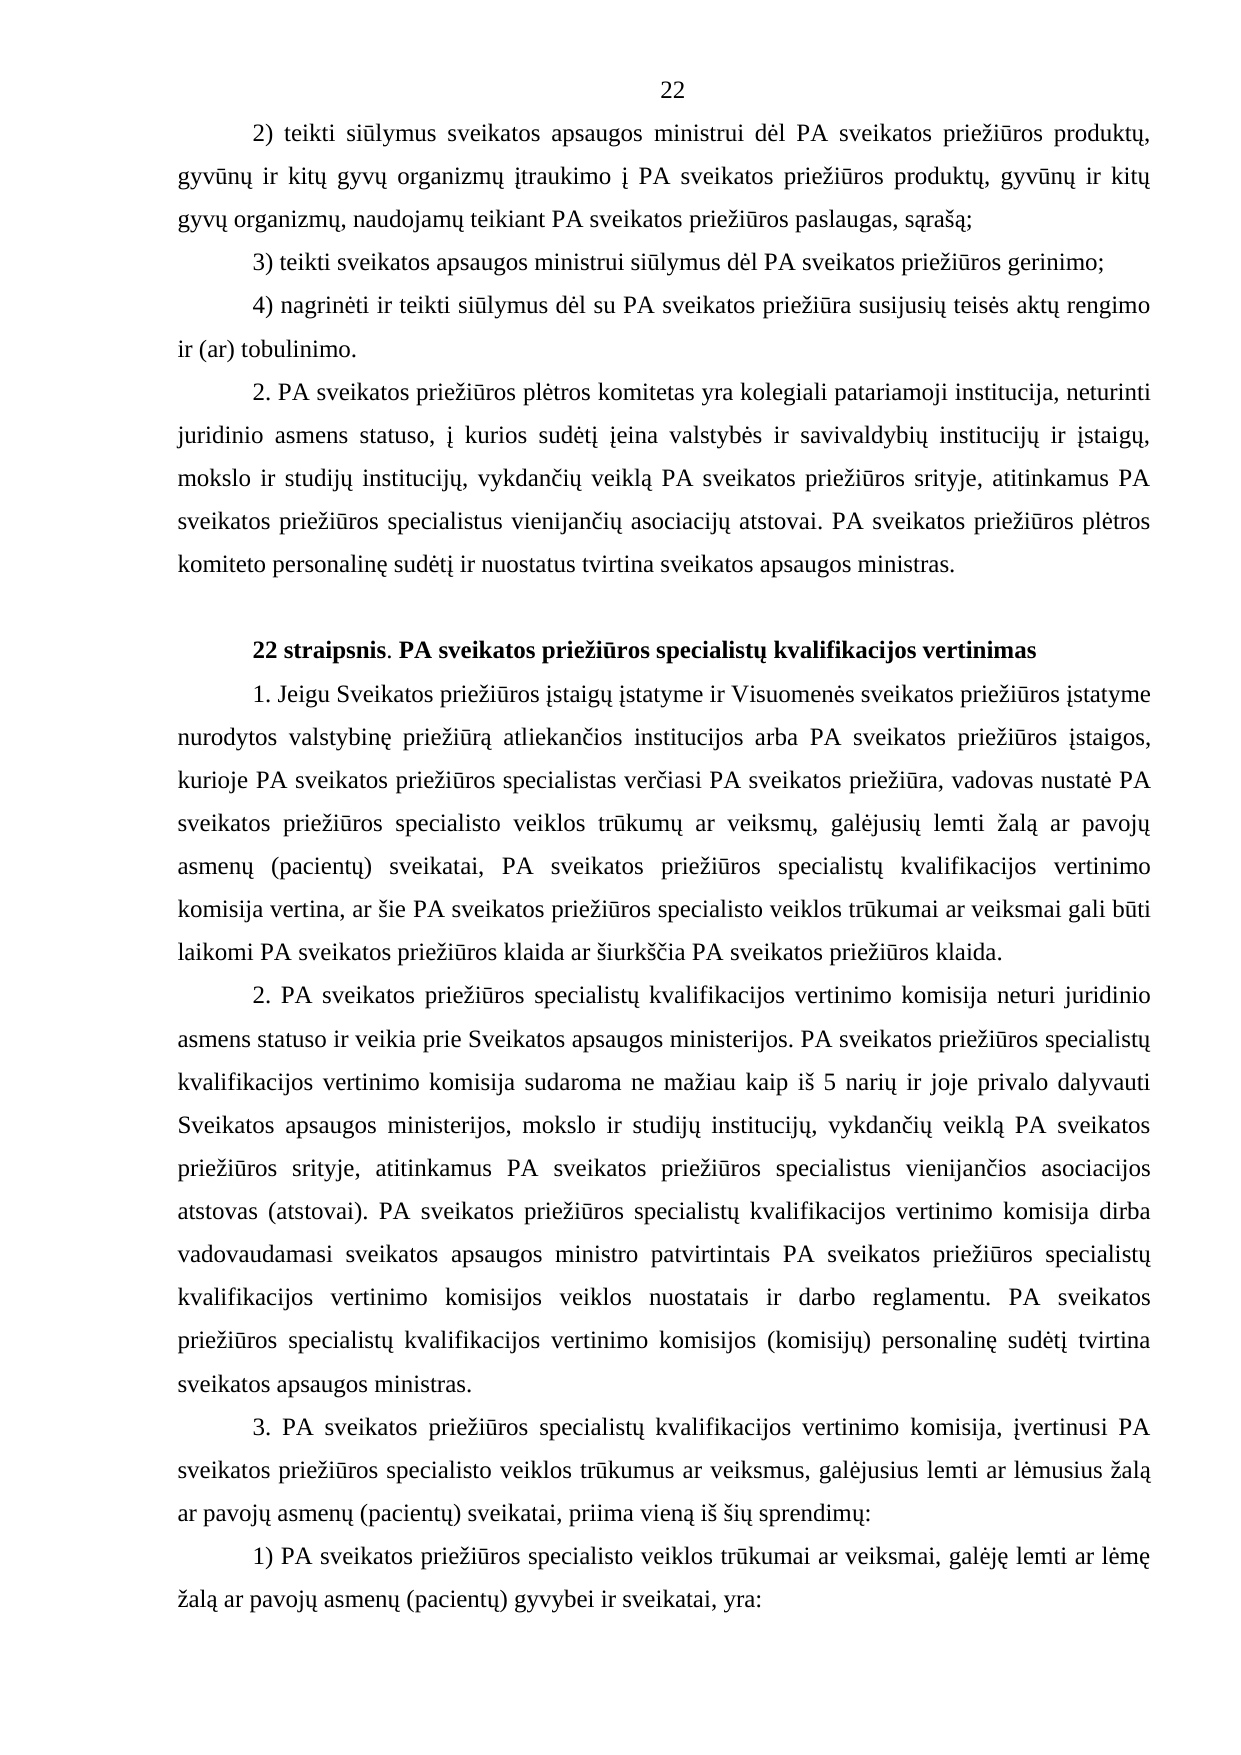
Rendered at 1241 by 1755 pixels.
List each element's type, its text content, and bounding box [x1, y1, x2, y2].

text 2. PA sveikatos priežiūros specialistų kvalifikacijos vertinimo komisija neturi juridinio asmens statuso ir veikia prie Sveikatos apsaugos ministerijos. PA sveikatos priežiūros specialistų kvalifikacijos vertinimo komisija sudaroma ne mažiau kaip iš 5 narių ir joje privalo dalyvauti Sveikatos apsaugos ministerijos, mokslo ir studijų institucijų, vykdančių veiklą PA sveikatos priežiūros srityje, atitinkamus PA sveikatos priežiūros specialistus vienijančios asociacijos atstovas (atstovai). PA sveikatos priežiūros specialistų kvalifikacijos vertinimo komisija dirba vadovaudamasi sveikatos apsaugos ministro patvirtintais PA sveikatos priežiūros specialistų kvalifikacijos vertinimo komisijos veiklos nuostatais ir darbo reglamentu. PA sveikatos priežiūros specialistų kvalifikacijos vertinimo komisijos (komisijų) personalinę sudėtį tvirtina sveikatos apsaugos ministras. [177, 981, 1152, 1397]
text 1) PA sveikatos priežiūros specialisto veiklos trūkumai ar veiksmai, galėję lemti ar lėmę žalą ar pavojų asmenų (pacientų) gyvybei ir sveikatai, yra: [177, 1541, 1152, 1613]
text 3) teikti sveikatos apsaugos ministrui siūlymus dėl PA sveikatos priežiūros gerinimo; [177, 247, 1152, 276]
text 2. PA sveikatos priežiūros plėtros komitetas yra kolegiali patariamoji institucija, neturinti juridinio asmens statuso, į kurios sudėtį įeina valstybės ir savivaldybių institucijų ir įstaigų, mokslo ir studijų institucijų, vykdančių veiklą PA sveikatos priežiūros srityje, atitinkamus PA sveikatos priežiūros specialistus vienijančių asociacijų atstovai. PA sveikatos priežiūros plėtros komiteto personalinę sudėtį ir nuostatus tvirtina sveikatos apsaugos ministras. [177, 377, 1152, 578]
text 4) nagrinėti ir teikti siūlymus dėl su PA sveikatos priežiūra susijusių teisės aktų rengimo ir (ar) tobulinimo. [177, 291, 1152, 362]
text 1. Jeigu Sveikatos priežiūros įstaigų įstatyme ir Visuomenės sveikatos priežiūros įstatyme nurodytos valstybinę priežiūrą atliekančios institucijos arba PA sveikatos priežiūros įstaigos, kurioje PA sveikatos priežiūros specialistas verčiasi PA sveikatos priežiūra, vadovas nustatė PA sveikatos priežiūros specialisto veiklos trūkumų ar veiksmų, galėjusių lemti žalą ar pavojų asmenų (pacientų) sveikatai, PA sveikatos priežiūros specialistų kvalifikacijos vertinimo komisija vertina, ar šie PA sveikatos priežiūros specialisto veiklos trūkumai ar veiksmai gali būti laikomi PA sveikatos priežiūros klaida ar šiurkščia PA sveikatos priežiūros klaida. [177, 679, 1152, 966]
text 2) teikti siūlymus sveikatos apsaugos ministrui dėl PA sveikatos priežiūros produktų, gyvūnų ir kitų gyvų organizmų įtraukimo į PA sveikatos priežiūros produktų, gyvūnų ir kitų gyvų organizmų, naudojamų teikiant PA sveikatos priežiūros paslaugas, sąrašą; [177, 118, 1152, 233]
text 3. PA sveikatos priežiūros specialistų kvalifikacijos vertinimo komisija, įvertinusi PA sveikatos priežiūros specialisto veiklos trūkumus ar veiksmus, galėjusius lemti ar lėmusius žalą ar pavojų asmenų (pacientų) sveikatai, priima vieną iš šių sprendimų: [177, 1412, 1152, 1527]
text 22 straipsnis. PA sveikatos priežiūros specialistų kvalifikacijos vertinimas [177, 636, 1152, 664]
